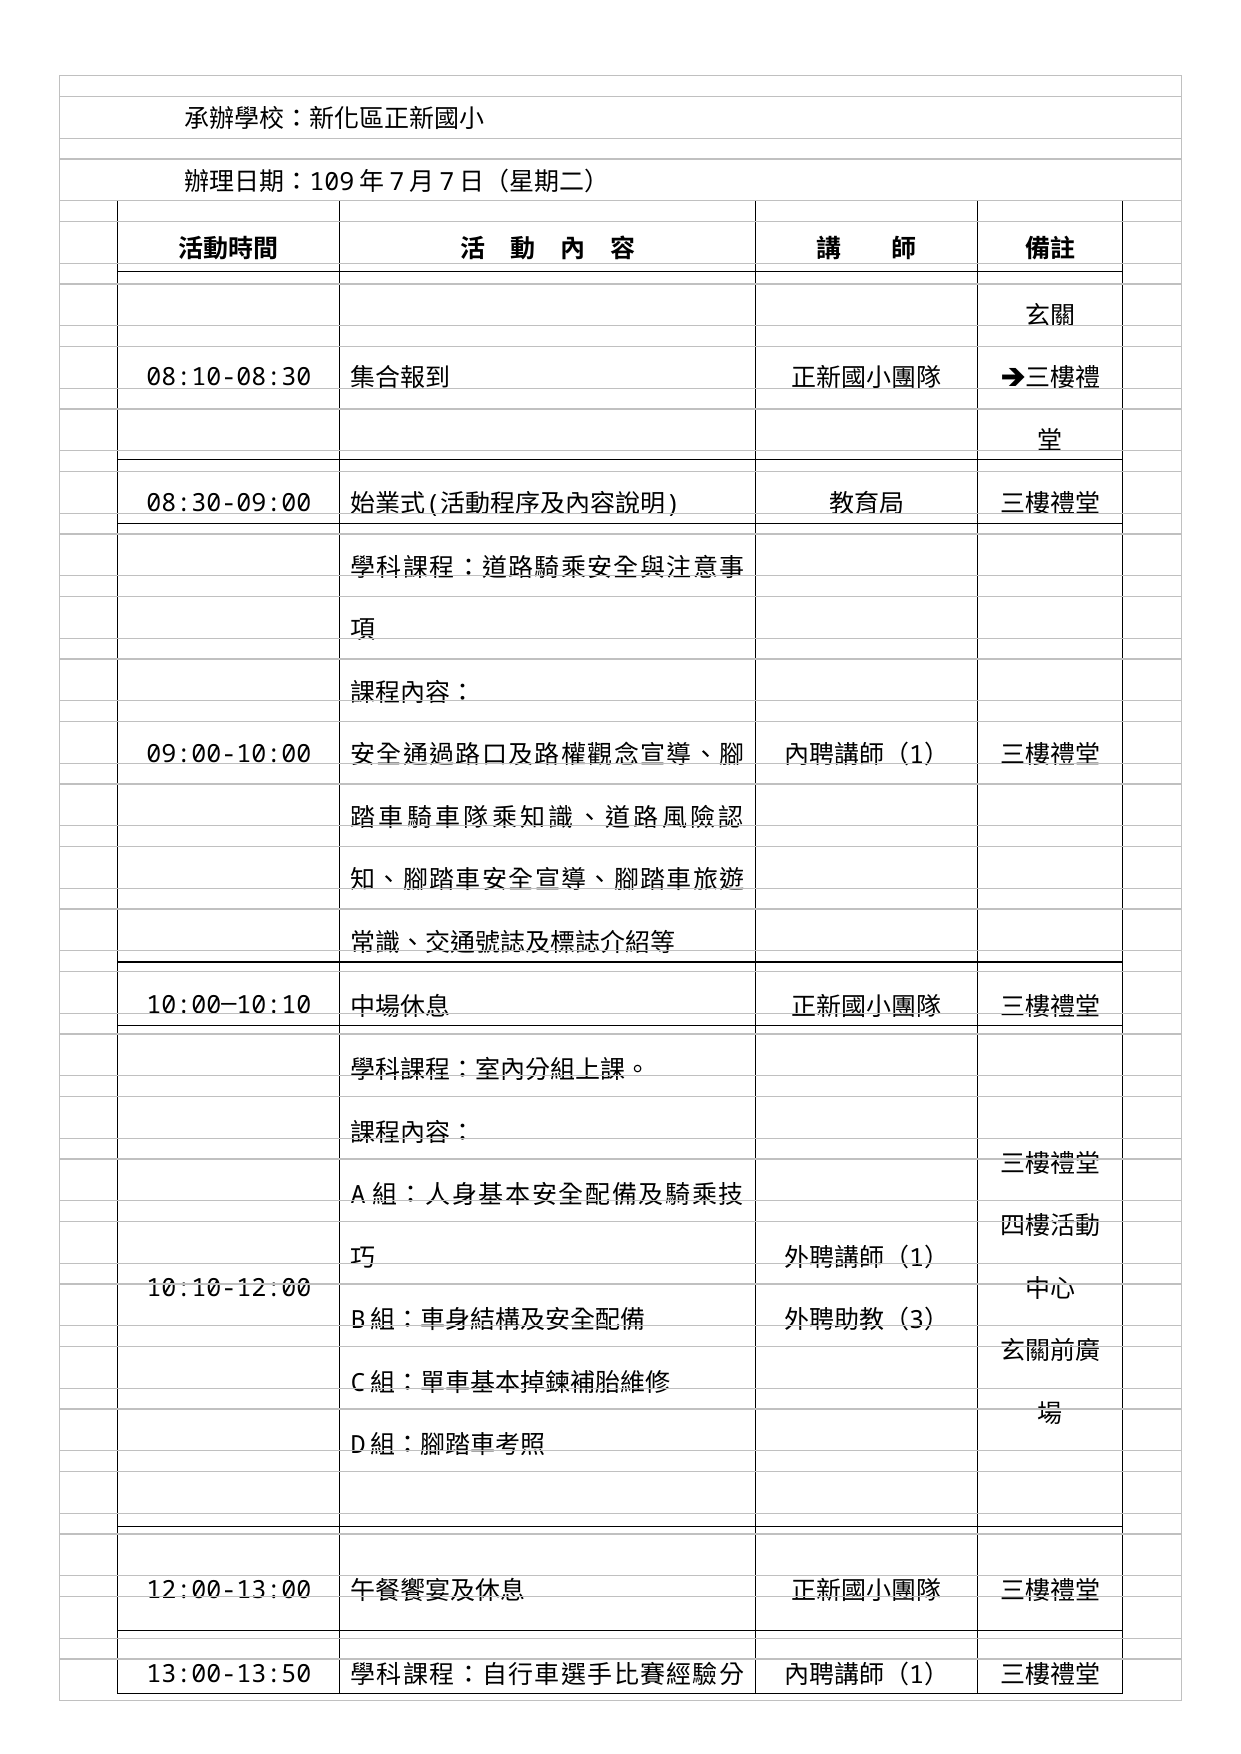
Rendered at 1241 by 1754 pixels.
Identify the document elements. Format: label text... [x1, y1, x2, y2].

table_cell 學科課程：道路騎乘安全與注意事項 課程內容： 安全通過路口及路權觀念宣導、腳踏車騎車隊乘知識、道路風險認知、腳踏車安全宣導、腳踏車旅遊常識、交通號誌及標誌介紹等 [340, 535, 755, 575]
table_cell 三樓禮堂 四樓活動中心 玄關前廣場 [978, 1076, 1122, 1096]
table_cell 三樓禮堂 四樓活動中心 玄關前廣場 [978, 1264, 1122, 1283]
table_cell 10:10-12:00 [118, 1076, 339, 1096]
table_cell 三樓禮堂 [978, 1597, 1122, 1630]
table_cell [756, 1631, 977, 1638]
table_cell 三樓禮堂 四樓活動中心 玄關前廣場 [978, 1139, 1122, 1158]
table_cell 午餐饗宴及休息 [340, 1597, 755, 1630]
table_cell [118, 660, 339, 700]
table_cell 玄關 [978, 285, 1122, 325]
table_cell 08:10-08:30 [118, 347, 339, 388]
table_cell 正新國小團隊 [756, 1535, 977, 1575]
table_cell [118, 451, 339, 459]
table_cell 三樓禮堂 四樓活動中心 玄關前廣場 [978, 1326, 1122, 1346]
table_cell 三樓禮堂 四樓活動中心 玄關前廣場 [978, 1285, 1122, 1325]
table_cell [118, 576, 339, 596]
table_cell [118, 701, 339, 721]
table_cell [756, 272, 977, 283]
table_cell 外聘講師（1） 外聘助教（3） [756, 1347, 977, 1388]
table_cell 正新國小團隊 [895, 997, 906, 1013]
table_cell 外聘講師（1） 外聘助教（3） [756, 1026, 977, 1033]
table_cell 學科課程：室內分組上課。 課程內容： A組：人身基本安全配備及騎乘技巧 B組：車身結構及安全配備 C組：單車基本掉鍊補胎維修 D組：腳踏車考照 [340, 1514, 755, 1526]
table_cell 午餐饗宴及休息 [340, 1576, 755, 1596]
table_cell 10:10-12:00 [118, 1264, 339, 1283]
table_cell 10:10-12:00 [118, 1347, 339, 1388]
table_cell 內聘講師（1） [756, 722, 977, 763]
table_cell 學科課程：室內分組上課。 課程內容： A組：人身基本安全配備及騎乘技巧 B組：車身結構及安全配備 C組：單車基本掉鍊補胎維修 D組：腳踏車考照 [340, 1201, 755, 1221]
table_header [118, 201, 339, 221]
table_cell 學科課程：室內分組上課。 課程內容： A組：人身基本安全配備及騎乘技巧 B組：車身結構及安全配備 C組：單車基本掉鍊補胎維修 D組：腳踏車考照 [340, 1222, 755, 1263]
table_cell 外聘講師（1） 外聘助教（3） [756, 1035, 977, 1075]
table_cell 10:10-12:00 [118, 1285, 339, 1325]
table_cell 內聘講師（1） [756, 785, 977, 825]
table_cell 集合報到 [340, 347, 755, 388]
table_cell [978, 451, 1122, 459]
table_header [340, 264, 755, 271]
table_cell [978, 272, 1122, 283]
table_cell 正新國小團隊 [756, 1576, 977, 1596]
table_cell 學科課程：道路騎乘安全與注意事項 課程內容： 安全通過路口及路權觀念宣導、腳踏車騎車隊乘知識、道路風險認知、腳踏車安全宣導、腳踏車旅遊常識、交通號誌及標誌介紹等 [340, 576, 755, 596]
table_cell 學科課程：道路騎乘安全與注意事項 課程內容： 安全通過路口及路權觀念宣導、腳踏車騎車隊乘知識、道路風險認知、腳踏車安全宣導、腳踏車旅遊常識、交通號誌及標誌介紹等 [340, 951, 755, 961]
table_cell 學科課程：道路騎乘安全與注意事項 課程內容： 安全通過路口及路權觀念宣導、腳踏車騎車隊乘知識、道路風險認知、腳踏車安全宣導、腳踏車旅遊常識、交通號誌及標誌介紹等 [340, 847, 755, 888]
table_cell [978, 1639, 1122, 1658]
table_cell [340, 1639, 755, 1658]
table_cell [340, 514, 755, 523]
table_header [756, 264, 977, 271]
table_cell [978, 514, 1122, 523]
table_cell [118, 514, 339, 523]
table_cell 內聘講師（1） [756, 701, 977, 721]
table_cell [118, 847, 339, 888]
table_cell [340, 326, 755, 346]
table_cell 外聘講師（1） 外聘助教（3） [756, 1389, 977, 1408]
table_cell 內聘講師（1） [756, 847, 977, 888]
table_cell [340, 272, 755, 283]
table_cell 學科課程：道路騎乘安全與注意事項 課程內容： 安全通過路口及路權觀念宣導、腳踏車騎車隊乘知識、道路風險認知、腳踏車安全宣導、腳踏車旅遊常識、交通號誌及標誌介紹等 [340, 826, 755, 846]
table_cell 正新國小團隊 [756, 1014, 977, 1025]
table_cell 10:00─10:10 [118, 972, 339, 1013]
table_cell [978, 1631, 1122, 1638]
table_cell [118, 389, 339, 408]
table_cell 學科課程：室內分組上課。 課程內容： A組：人身基本安全配備及騎乘技巧 B組：車身結構及安全配備 C組：單車基本掉鍊補胎維修 D組：腳踏車考照 [340, 1451, 755, 1471]
table_header [118, 264, 339, 271]
table_cell 13:00-13:50 [118, 1660, 339, 1693]
table_cell 08:30-09:00 [118, 472, 339, 513]
table_cell 正新國小團隊 [845, 997, 855, 1013]
table_cell 內聘講師（1） [756, 826, 977, 846]
table_cell [118, 889, 339, 908]
table_cell 學科課程：道路騎乘安全與注意事項 課程內容： 安全通過路口及路權觀念宣導、腳踏車騎車隊乘知識、道路風險認知、腳踏車安全宣導、腳踏車旅遊常識、交通號誌及標誌介紹等 [340, 597, 755, 638]
table_cell 中場休息 [340, 963, 755, 971]
table_cell 學科課程：道路騎乘安全與注意事項 課程內容： 安全通過路口及路權觀念宣導、腳踏車騎車隊乘知識、道路風險認知、腳踏車安全宣導、腳踏車旅遊常識、交通號誌及標誌介紹等 [340, 524, 755, 533]
table_cell 學科課程：道路騎乘安全與注意事項 課程內容： 安全通過路口及路權觀念宣導、腳踏車騎車隊乘知識、道路風險認知、腳踏車安全宣導、腳踏車旅遊常識、交通號誌及標誌介紹等 [340, 764, 755, 783]
table_cell 10:10-12:00 [118, 1222, 339, 1263]
table_cell [978, 460, 1122, 471]
table_cell 內聘講師（1） [756, 660, 977, 700]
table_cell 內聘講師（1） [756, 889, 977, 908]
table_cell 三樓禮堂 [978, 910, 1122, 950]
table_cell 三樓禮堂 [978, 660, 1122, 700]
table_cell 外聘講師（1） 外聘助教（3） [756, 1514, 977, 1526]
table_cell 學科課程：道路騎乘安全與注意事項 課程內容： 安全通過路口及路權觀念宣導、腳踏車騎車隊乘知識、道路風險認知、腳踏車安全宣導、腳踏車旅遊常識、交通號誌及標誌介紹等 [340, 639, 755, 658]
table_cell 學科課程：室內分組上課。 課程內容： A組：人身基本安全配備及騎乘技巧 B組：車身結構及安全配備 C組：單車基本掉鍊補胎維修 D組：腳踏車考照 [340, 1097, 755, 1138]
table_cell [118, 410, 339, 450]
table_cell 外聘講師（1） 外聘助教（3） [756, 1139, 977, 1158]
table_cell 12:00-13:00 [118, 1535, 339, 1575]
table_cell [756, 460, 977, 471]
table_cell 三樓禮堂 [978, 764, 1122, 783]
table_cell 外聘講師（1） 外聘助教（3） [756, 1076, 977, 1096]
table_cell 三樓禮堂 [978, 889, 1122, 908]
table_cell 學科課程：道路騎乘安全與注意事項 課程內容： 安全通過路口及路權觀念宣導、腳踏車騎車隊乘知識、道路風險認知、腳踏車安全宣導、腳踏車旅遊常識、交通號誌及標誌介紹等 [340, 910, 755, 950]
table_cell 正新國小團隊 [845, 1581, 855, 1596]
table_cell 12:00-13:00 [118, 1597, 339, 1630]
table_cell [118, 785, 339, 825]
table_cell 中場休息 [340, 1014, 755, 1025]
table_cell [978, 326, 1122, 346]
table_cell 三樓禮堂 [978, 535, 1122, 575]
table_cell 三樓禮堂 [978, 963, 1122, 971]
table_cell 三樓禮堂 [978, 1014, 1122, 1025]
table_cell 三樓禮堂 [978, 722, 1122, 763]
table_cell 內聘講師（1） [756, 535, 977, 575]
table_cell [340, 285, 755, 325]
table_cell 學科課程：道路騎乘安全與注意事項 課程內容： 安全通過路口及路權觀念宣導、腳踏車騎車隊乘知識、道路風險認知、腳踏車安全宣導、腳踏車旅遊常識、交通號誌及標誌介紹等 [340, 889, 755, 908]
table_cell 始業式(活動程序及內容說明) [340, 472, 755, 513]
table_cell [978, 389, 1122, 408]
table_header [756, 201, 977, 221]
table_cell 外聘講師（1） 外聘助教（3） [756, 1097, 977, 1138]
table_header 備註 [978, 222, 1122, 263]
table_cell 學科課程：室內分組上課。 課程內容： A組：人身基本安全配備及騎乘技巧 B組：車身結構及安全配備 C組：單車基本掉鍊補胎維修 D組：腳踏車考照 [340, 1389, 755, 1408]
table_header 活動時間 [118, 222, 339, 263]
table_cell 外聘講師（1） 外聘助教（3） [756, 1160, 977, 1200]
table_cell 三樓禮堂 四樓活動中心 玄關前廣場 [978, 1347, 1122, 1388]
table_cell 外聘講師（1） 外聘助教（3） [756, 1264, 977, 1283]
table_cell 10:10-12:00 [118, 1035, 339, 1075]
table_cell 三樓禮堂 四樓活動中心 玄關前廣場 [978, 1389, 1122, 1408]
table_cell 內聘講師（1） [756, 639, 977, 658]
table_cell 10:10-12:00 [118, 1326, 339, 1346]
table_cell [118, 764, 339, 783]
table_cell 三樓禮堂 四樓活動中心 玄關前廣場 [978, 1222, 1122, 1263]
table_cell 外聘講師（1） 外聘助教（3） [756, 1222, 977, 1263]
table_cell 堂 [978, 410, 1122, 450]
table_header [978, 264, 1122, 271]
table_cell 三樓禮堂 [978, 1576, 1122, 1596]
table_cell 三樓禮堂 四樓活動中心 玄關前廣場 [978, 1410, 1122, 1450]
table_cell [756, 389, 977, 408]
table_cell [118, 826, 339, 846]
table_cell 學科課程：道路騎乘安全與注意事項 課程內容： 安全通過路口及路權觀念宣導、腳踏車騎車隊乘知識、道路風險認知、腳踏車安全宣導、腳踏車旅遊常識、交通號誌及標誌介紹等 [340, 722, 755, 763]
table_cell 三樓禮堂 [978, 1660, 1122, 1693]
table_cell [118, 910, 339, 950]
table_cell 10:00─10:10 [118, 963, 339, 971]
table_cell [340, 389, 755, 408]
table_cell [756, 514, 977, 523]
table_cell 三樓禮堂 [978, 826, 1122, 846]
table_cell 10:00─10:10 [118, 1014, 339, 1025]
table_cell 三樓禮堂 [978, 951, 1122, 961]
text 承辦學校：新化區正新國小 [60, 97, 1181, 138]
table_cell 三樓禮堂 四樓活動中心 玄關前廣場 [978, 1514, 1122, 1526]
table_cell [756, 410, 977, 450]
table_cell 學科課程：室內分組上課。 課程內容： A組：人身基本安全配備及騎乘技巧 B組：車身結構及安全配備 C組：單車基本掉鍊補胎維修 D組：腳踏車考照 [340, 1285, 755, 1325]
table_cell 12:00-13:00 [118, 1527, 339, 1533]
table_cell 午餐饗宴及休息 [340, 1527, 755, 1533]
table_cell [118, 1631, 339, 1638]
text [60, 139, 1181, 158]
table_cell [118, 272, 339, 283]
table_cell 內聘講師（1） [756, 910, 977, 950]
table_cell 三樓禮堂 四樓活動中心 玄關前廣場 [978, 1035, 1122, 1075]
table_cell [118, 1639, 339, 1658]
table_cell 三樓禮堂 四樓活動中心 玄關前廣場 [978, 1026, 1122, 1033]
table_cell 學科課程：室內分組上課。 課程內容： A組：人身基本安全配備及騎乘技巧 B組：車身結構及安全配備 C組：單車基本掉鍊補胎維修 D組：腳踏車考照 [340, 1326, 755, 1346]
table_cell 學科課程：室內分組上課。 課程內容： A組：人身基本安全配備及騎乘技巧 B組：車身結構及安全配備 C組：單車基本掉鍊補胎維修 D組：腳踏車考照 [340, 1026, 755, 1033]
table_cell [756, 451, 977, 459]
table_header 講 師 [756, 222, 977, 263]
table_cell 三樓禮堂 [978, 472, 1122, 513]
table_header [978, 201, 1122, 221]
table_cell [340, 460, 755, 471]
table_cell 三樓禮堂 四樓活動中心 玄關前廣場 [978, 1201, 1122, 1221]
table_header [340, 201, 755, 221]
table_cell 三樓禮堂 [978, 972, 1122, 1013]
table_cell [340, 451, 755, 459]
table_cell 內聘講師（1） [756, 764, 977, 783]
table_cell 學科課程：道路騎乘安全與注意事項 課程內容： 安全通過路口及路權觀念宣導、腳踏車騎車隊乘知識、道路風險認知、腳踏車安全宣導、腳踏車旅遊常識、交通號誌及標誌介紹等 [340, 785, 755, 825]
table_cell [118, 460, 339, 471]
table_cell 10:10-12:00 [118, 1451, 339, 1471]
table_cell [118, 597, 339, 638]
table_cell [118, 639, 339, 658]
table_cell 三樓禮堂 [978, 701, 1122, 721]
table_cell [340, 410, 755, 450]
table_cell 三樓禮堂 四樓活動中心 玄關前廣場 [978, 1451, 1122, 1471]
table_cell 午餐饗宴及休息 [340, 1535, 755, 1575]
table_cell 三樓禮堂 [978, 576, 1122, 596]
table_cell 10:10-12:00 [118, 1410, 339, 1450]
table_header 活 動 內 容 [340, 222, 755, 263]
table_cell 學科課程：室內分組上課。 課程內容： A組：人身基本安全配備及騎乘技巧 B組：車身結構及安全配備 C組：單車基本掉鍊補胎維修 D組：腳踏車考照 [340, 1160, 755, 1200]
table_cell 正新國小團隊 [904, 997, 912, 1013]
table_cell 10:10-12:00 [118, 1201, 339, 1221]
table_cell [756, 285, 977, 325]
table_cell 內聘講師（1） [756, 597, 977, 638]
table_cell 三樓禮堂 [978, 847, 1122, 888]
table_cell 學科課程：室內分組上課。 課程內容： A組：人身基本安全配備及騎乘技巧 B組：車身結構及安全配備 C組：單車基本掉鍊補胎維修 D組：腳踏車考照 [340, 1410, 755, 1450]
table_cell [118, 326, 339, 346]
table_cell 內聘講師（1） [756, 576, 977, 596]
table_cell [756, 1639, 977, 1658]
table_cell 10:10-12:00 [118, 1026, 339, 1033]
table_cell 10:10-12:00 [118, 1139, 339, 1158]
table_cell 三樓禮堂 [978, 524, 1122, 533]
table_cell 外聘講師（1） 外聘助教（3） [756, 1472, 977, 1513]
table_cell 學科課程：室內分組上課。 課程內容： A組：人身基本安全配備及騎乘技巧 B組：車身結構及安全配備 C組：單車基本掉鍊補胎維修 D組：腳踏車考照 [340, 1076, 755, 1096]
table_cell 中場休息 [340, 972, 755, 1013]
table_cell [118, 535, 339, 575]
table_cell 10:10-12:00 [118, 1472, 339, 1513]
table_cell 三樓禮堂 [978, 785, 1122, 825]
table_cell 三樓禮堂 [978, 1527, 1122, 1533]
table_cell 內聘講師（1） [756, 524, 977, 533]
table_cell 學科課程：自行車選手比賽經驗分 [340, 1660, 755, 1693]
table_cell 學科課程：室內分組上課。 課程內容： A組：人身基本安全配備及騎乘技巧 B組：車身結構及安全配備 C組：單車基本掉鍊補胎維修 D組：腳踏車考照 [340, 1347, 755, 1388]
table_cell 09:00-10:00 [118, 722, 339, 763]
table_cell 學科課程：室內分組上課。 課程內容： A組：人身基本安全配備及騎乘技巧 B組：車身結構及安全配備 C組：單車基本掉鍊補胎維修 D組：腳踏車考照 [340, 1472, 755, 1513]
table_cell 正新國小團隊 [756, 1597, 977, 1630]
table_cell 10:10-12:00 [118, 1514, 339, 1526]
text 辦理日期：109年7月7日（星期二） [60, 160, 1181, 200]
table_cell 學科課程：室內分組上課。 課程內容： A組：人身基本安全配備及騎乘技巧 B組：車身結構及安全配備 C組：單車基本掉鍊補胎維修 D組：腳踏車考照 [340, 1139, 755, 1158]
table_cell 外聘講師（1） 外聘助教（3） [756, 1201, 977, 1221]
table_cell 學科課程：道路騎乘安全與注意事項 課程內容： 安全通過路口及路權觀念宣導、腳踏車騎車隊乘知識、道路風險認知、腳踏車安全宣導、腳踏車旅遊常識、交通號誌及標誌介紹等 [340, 660, 755, 700]
table_cell 正新國小團隊 [756, 972, 977, 1013]
table_cell 外聘講師（1） 外聘助教（3） [756, 1451, 977, 1471]
table_cell 內聘講師（1） [789, 749, 805, 763]
table_cell 學科課程：室內分組上課。 課程內容： A組：人身基本安全配備及騎乘技巧 B組：車身結構及安全配備 C組：單車基本掉鍊補胎維修 D組：腳踏車考照 [340, 1264, 755, 1283]
table_cell 內聘講師（1） [756, 1660, 977, 1693]
table_cell 學科課程：室內分組上課。 課程內容： A組：人身基本安全配備及騎乘技巧 B組：車身結構及安全配備 C組：單車基本掉鍊補胎維修 D組：腳踏車考照 [340, 1035, 755, 1075]
table_cell 三樓禮堂 [978, 1535, 1122, 1575]
table_cell 10:10-12:00 [118, 1097, 339, 1138]
table_cell 10:10-12:00 [118, 1160, 339, 1200]
table_cell 正新國小團隊 [756, 963, 977, 971]
table_cell 教育局 [756, 472, 977, 513]
text [60, 76, 1181, 96]
table_cell 三樓禮堂 四樓活動中心 玄關前廣場 [978, 1472, 1122, 1513]
table_cell [340, 1631, 755, 1638]
table_cell [118, 951, 339, 961]
table_cell 外聘講師（1） 外聘助教（3） [756, 1326, 977, 1346]
table_cell 三樓禮 [978, 347, 1122, 388]
table_cell 外聘講師（1） 外聘助教（3） [756, 1285, 977, 1325]
table_cell 外聘講師（1） 外聘助教（3） [756, 1410, 977, 1450]
table_cell 三樓禮堂 [978, 639, 1122, 658]
table_cell 三樓禮堂 [978, 597, 1122, 638]
table_cell 10:10-12:00 [118, 1389, 339, 1408]
table_cell 三樓禮堂 四樓活動中心 玄關前廣場 [978, 1097, 1122, 1138]
table_cell [118, 285, 339, 325]
table_cell 內聘講師（1） [756, 951, 977, 961]
table_cell [756, 326, 977, 346]
table_cell [118, 524, 339, 533]
table_cell 12:00-13:00 [118, 1576, 339, 1596]
table_cell 三樓禮堂 四樓活動中心 玄關前廣場 [978, 1160, 1122, 1200]
table_cell 正新國小團隊 [756, 1527, 977, 1533]
table_cell 學科課程：道路騎乘安全與注意事項 課程內容： 安全通過路口及路權觀念宣導、腳踏車騎車隊乘知識、道路風險認知、腳踏車安全宣導、腳踏車旅遊常識、交通號誌及標誌介紹等 [340, 701, 755, 721]
table_cell 正新國小團隊 [756, 347, 977, 388]
